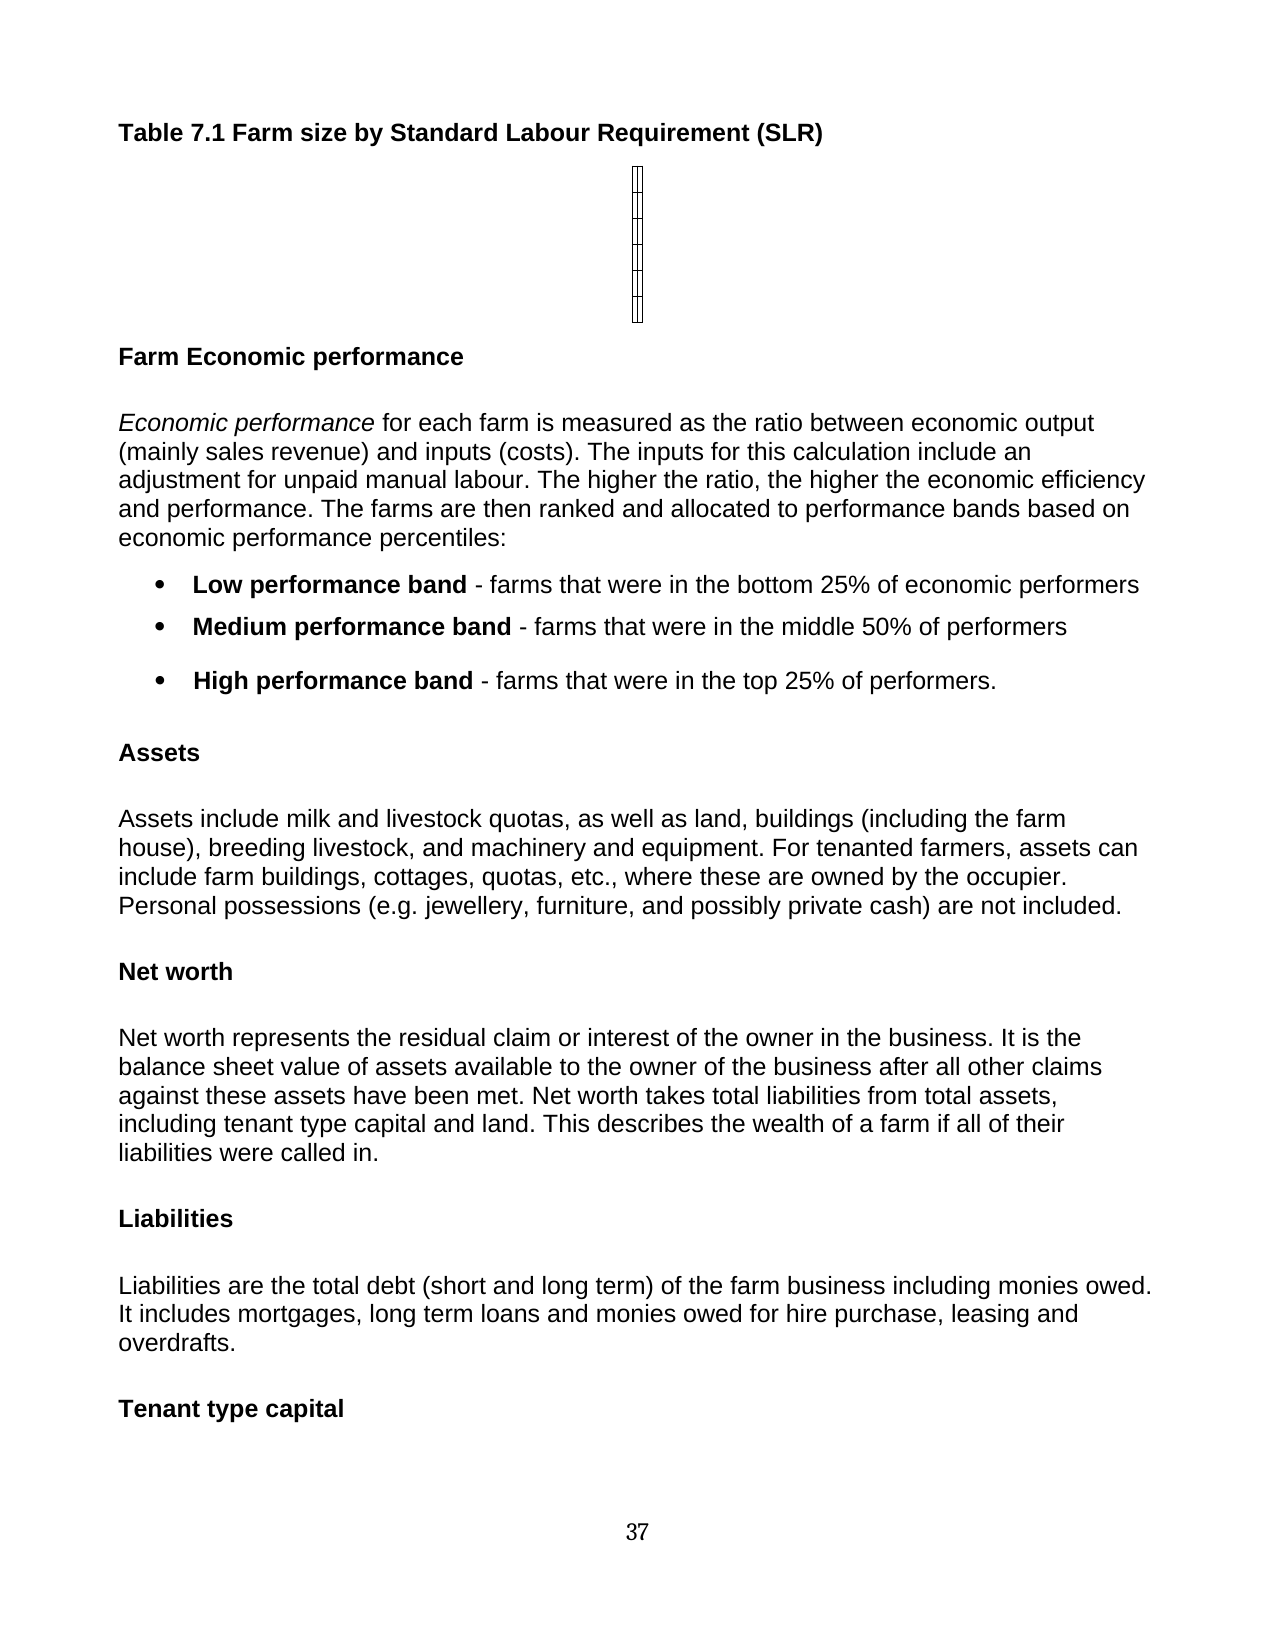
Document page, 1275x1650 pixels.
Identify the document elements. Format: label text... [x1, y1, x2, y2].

text Net worth represents the residual claim or interest of the owner in the business. It is the balance sheet value of assets available to the owner of the business after all other claims against these assets have been met. Net worth takes total liabilities from total assets, including tenant type capital and land. This describes the wealth of a farm if all of their liabilities were called in. [118, 1023, 1157, 1167]
list High performance band - farms that were in the top 25% of performers. [156, 666, 1157, 694]
list Low performance band - farms that were in the bottom 25% of economic performers [155, 570, 1157, 599]
text Table 7.1 Farm size by Standard Labour Requirement (SLR) [118, 118, 1157, 147]
list Medium performance band - farms that were in the middle 50% of performers [155, 612, 1157, 641]
text Tenant type capital [118, 1394, 1157, 1423]
text Liabilities [118, 1204, 1157, 1233]
text Assets include milk and livestock quotas, as well as land, buildings (including the farm house), breeding livestock, and machinery and equipment. For tenanted farmers, assets can include farm buildings, cottages, quotas, etc., where these are owned by the occupier. Personal possessions (e.g. jewellery, furniture, and possibly private cash) are not included. [118, 804, 1157, 919]
text Economic performance for each farm is measured as the ratio between economic output (mainly sales revenue) and inputs (costs). The inputs for this calculation include an adjustment for unpaid manual labour. The higher the ratio, the higher the economic efficiency and performance. The farms are then ranked and allocated to performance bands based on economic performance percentiles: [118, 408, 1157, 552]
text Farm Economic performance [118, 342, 1157, 370]
table_cell Large [633, 271, 637, 296]
text Liabilities are the total debt (short and long term) of the farm business including monies owed. It includes mortgages, long term loans and monies owed for hire purchase, leasing and overdrafts. [118, 1271, 1157, 1357]
text Net worth [118, 957, 1157, 986]
table_cell Small [633, 219, 637, 244]
text Assets [118, 738, 1157, 767]
